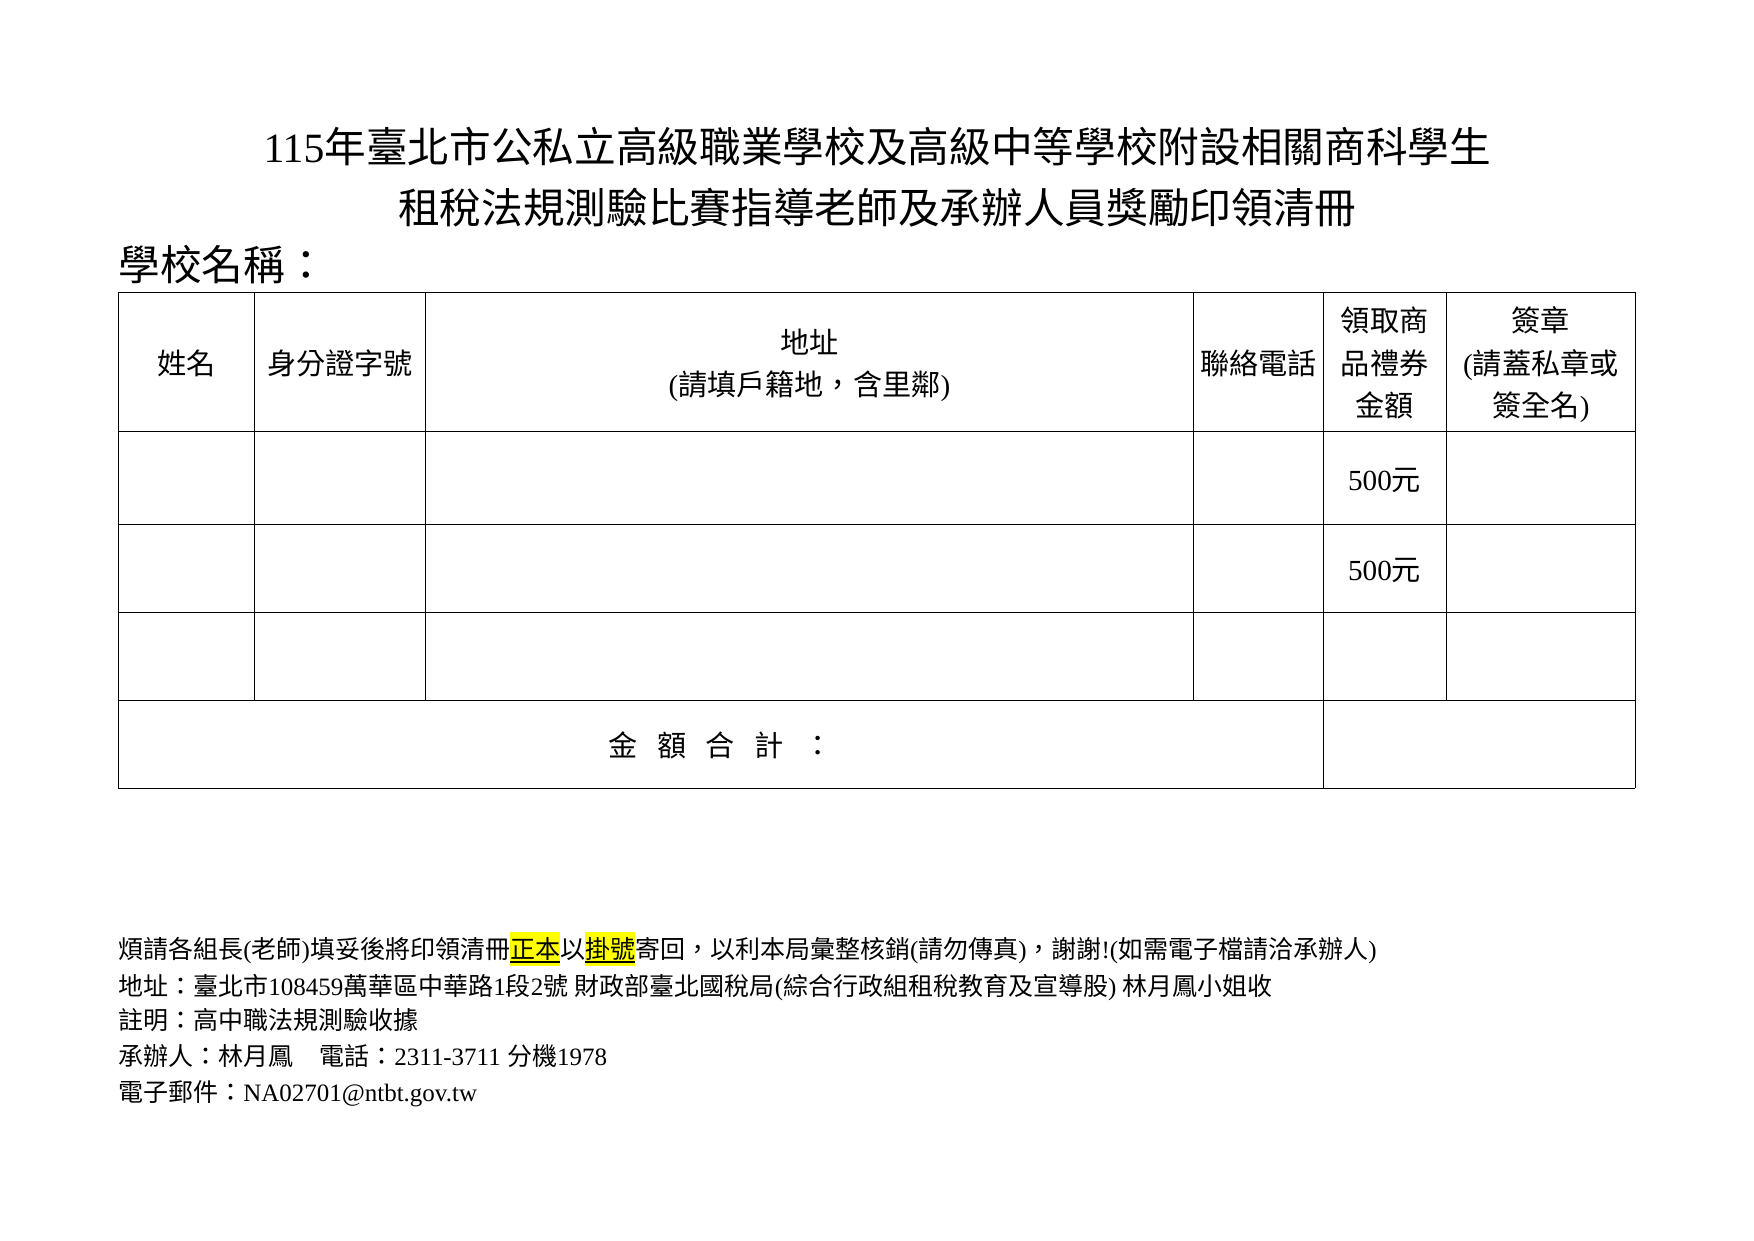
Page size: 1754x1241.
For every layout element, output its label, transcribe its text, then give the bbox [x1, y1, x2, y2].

text 電子郵件：NA02701@ntbt.gov.tw [118, 1073, 1636, 1109]
text 煩請各組長(老師)填妥後將印領清冊正本以掛號寄回，以利本局彙整核銷(請勿傳真)，謝謝!(如需電子檔請洽承辦人) [118, 932, 1636, 966]
table_cell [1194, 613, 1323, 700]
table_cell 500元 [1324, 525, 1446, 612]
table_cell [119, 525, 254, 612]
text 學校名稱： [118, 235, 1636, 292]
table_cell [426, 525, 1193, 612]
table_cell [1324, 701, 1635, 788]
text 註明：高中職法規測驗收據 [118, 1002, 1636, 1036]
table_cell [426, 432, 1193, 524]
table_cell [255, 432, 425, 524]
table_header 領取商品禮券金額 [1324, 293, 1446, 431]
table_cell [1324, 613, 1446, 700]
text 地址：臺北市108459萬華區中華路1段2號 財政部臺北國稅局(綜合行政組租稅教育及宣導股) 林月鳳小姐收 [118, 966, 1636, 1002]
table_cell 500元 [1324, 432, 1446, 524]
table_cell [426, 613, 1193, 700]
table_cell [119, 432, 254, 524]
table_header 姓名 [119, 293, 254, 431]
text 租稅法規測驗比賽指導老師及承辦人員獎勵印領清冊 [118, 175, 1636, 235]
table_header 簽章 (請蓋私章或簽全名) [1447, 293, 1635, 431]
table_header 身分證字號 [255, 293, 425, 431]
table_cell [119, 613, 254, 700]
table_cell 金 額 合 計 ： [119, 701, 1323, 788]
text 承辦人：林月鳳 電話：2311-3711 分機1978 [118, 1036, 1636, 1073]
table_header 聯絡電話 [1194, 293, 1323, 431]
table_header 地址 (請填戶籍地，含里鄰) [426, 293, 1193, 431]
table_cell [1194, 432, 1323, 524]
table_cell [1447, 613, 1635, 700]
table_cell [1447, 525, 1635, 612]
table_cell [255, 613, 425, 700]
table_cell [1194, 525, 1323, 612]
table_cell [1447, 432, 1635, 524]
table_cell [255, 525, 425, 612]
text 115年臺北市公私立高級職業學校及高級中等學校附設相關商科學生 [118, 118, 1636, 175]
